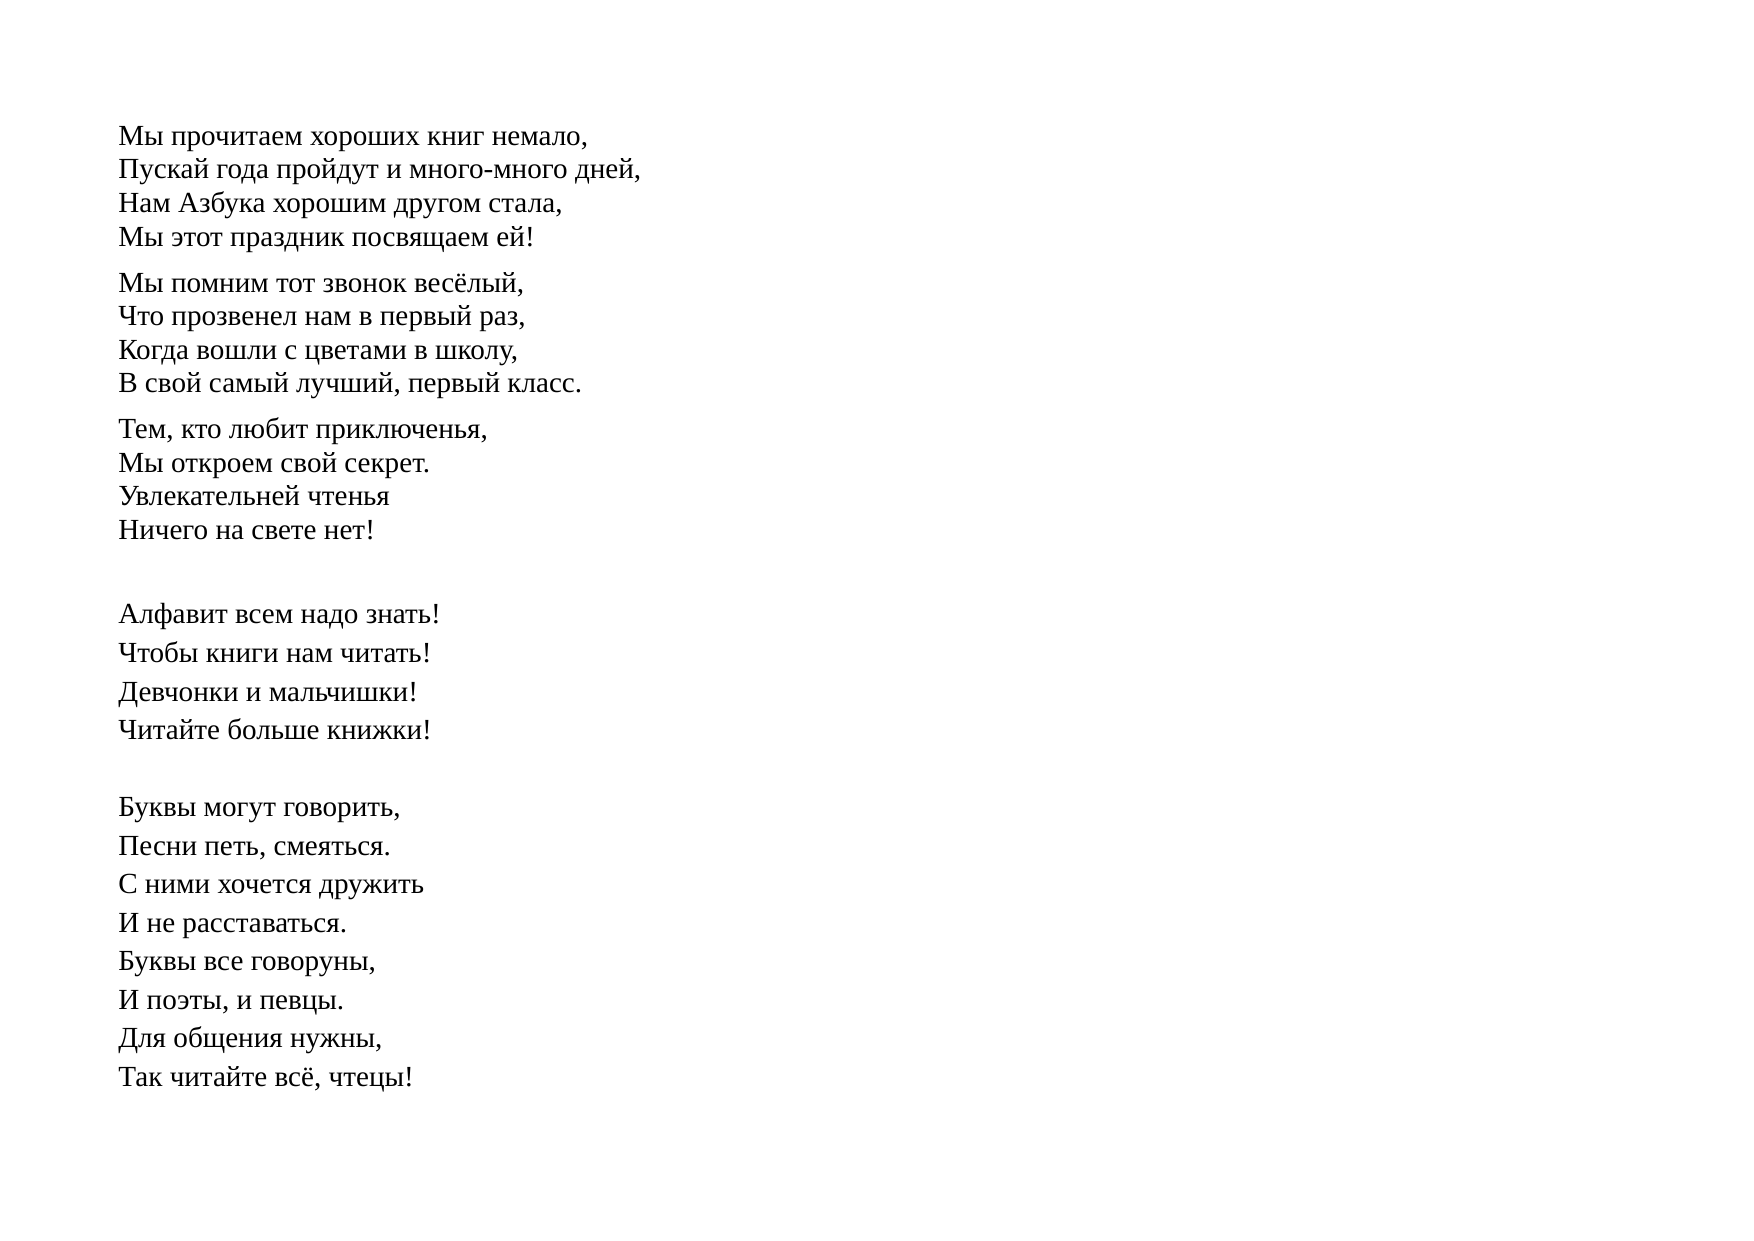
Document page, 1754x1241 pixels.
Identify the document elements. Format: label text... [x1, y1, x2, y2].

text Мы помним тот звонок весёлый, Что прозвенел нам в первый раз, Когда вошли с цветами в школу, В свой самый лучший, первый класс. [118, 265, 1636, 399]
text Тем, кто любит приключенья, Мы откроем свой секрет. Увлекательней чтенья Ничего на свете нет! [118, 411, 1636, 546]
text Мы прочитаем хороших книг немало, Пускай года пройдут и много-много дней, Нам Азбука хорошим другом стала, Мы этот праздник посвящаем ей! [118, 118, 1636, 252]
text Буквы могут говорить, Песни петь, смеяться. С ними хочется дружить И не расставаться. Буквы все говоруны, И поэты, и певцы. Для общения нужны, Так читайте всё, чтецы! [118, 789, 1636, 1093]
text Алфавит всем надо знать! Чтобы книги нам читать! Девчонки и мальчишки! Читайте больше книжки! [118, 597, 1636, 746]
